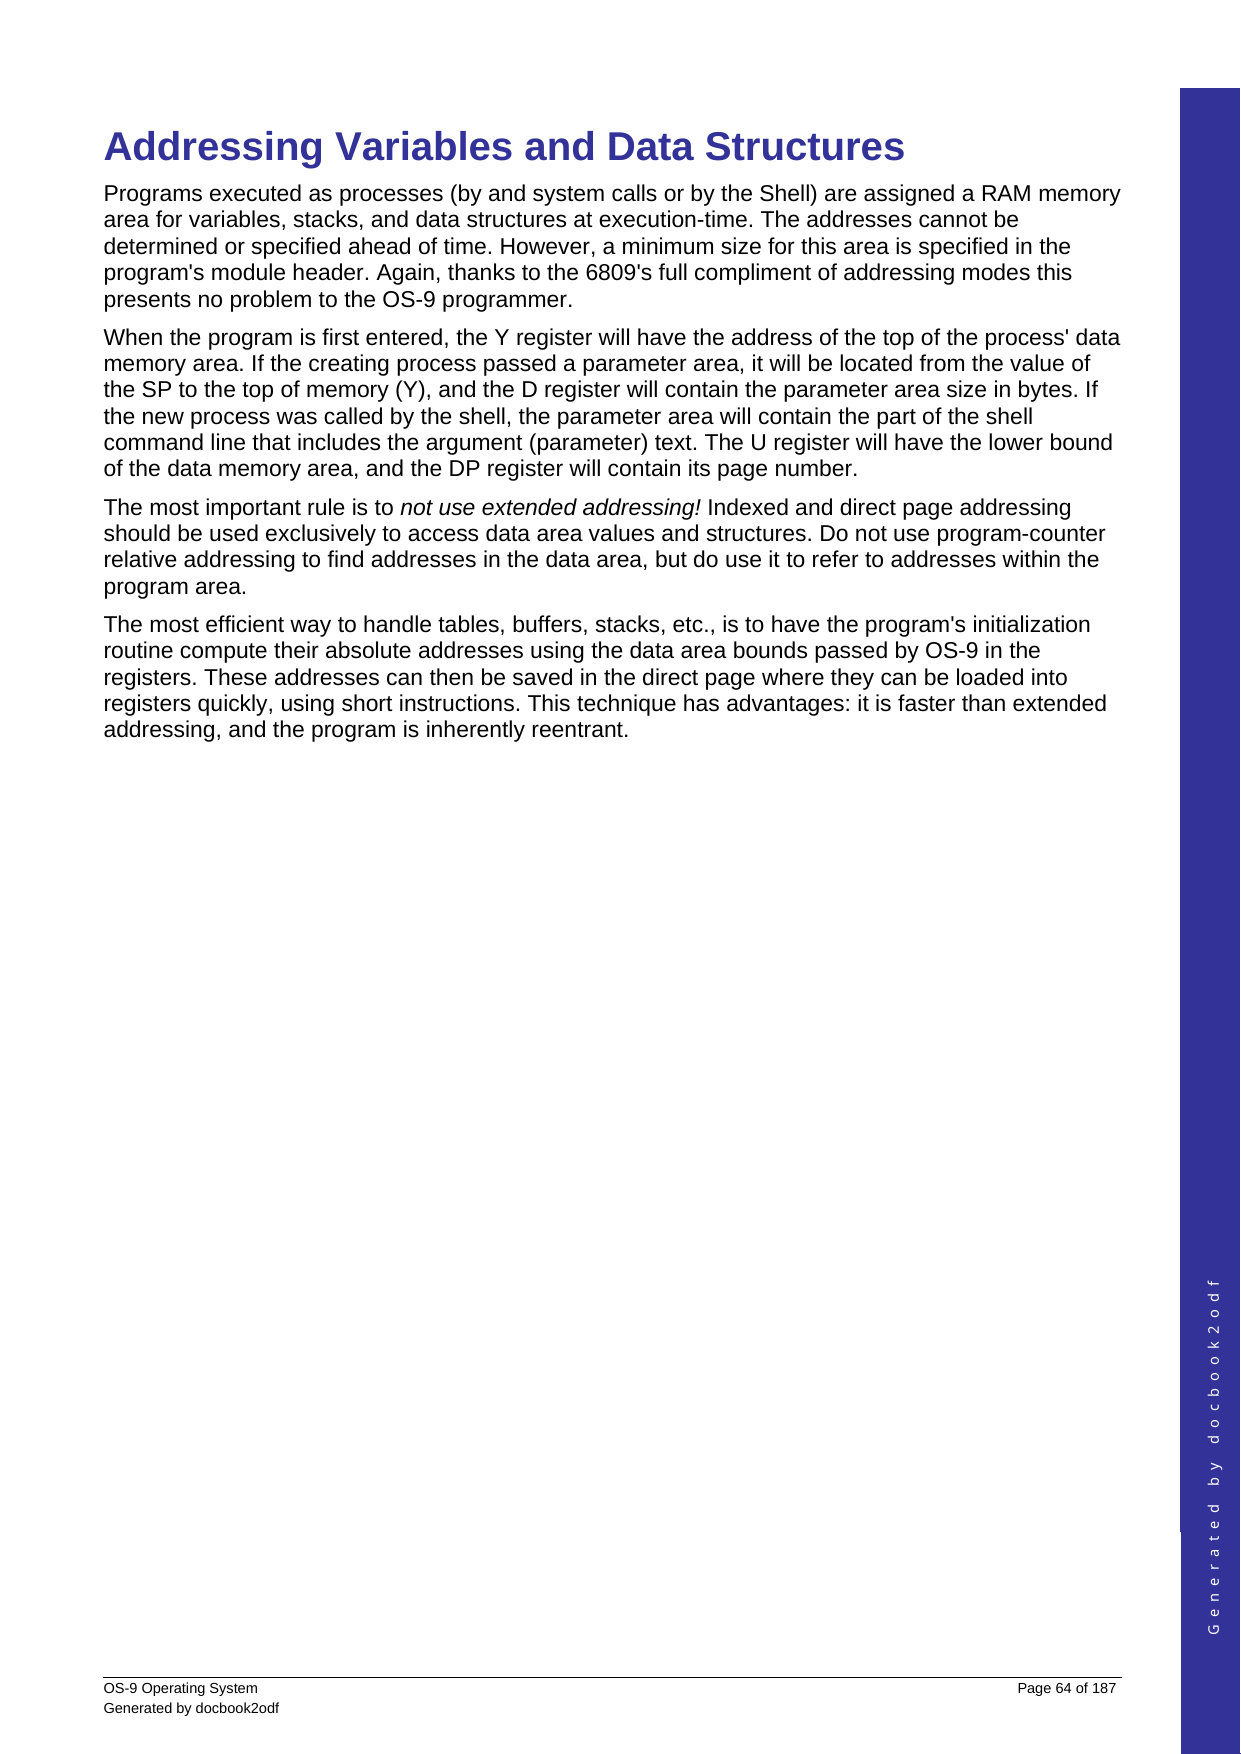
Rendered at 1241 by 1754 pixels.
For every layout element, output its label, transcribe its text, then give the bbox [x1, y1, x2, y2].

subtitle Addressing Variables and Data Structures [103, 122, 1122, 168]
text The most important rule is to not use extended addressing! Indexed and direct page addressing should be used exclusively to access data area values and structures. Do not use program-counter relative addressing to find addresses in the data area, but do use it to refer to addresses within the program area. [103, 493, 1122, 599]
text When the program is first entered, the Y register will have the address of the top of the process' data memory area. If the creating process passed a parameter area, it will be located from the value of the SP to the top of memory (Y), and the D register will contain the parameter area size in bytes. If the new process was called by the shell, the parameter area will contain the part of the shell command line that includes the argument (parameter) text. The U register will have the lower bound of the data memory area, and the DP register will contain its page number. [103, 324, 1122, 482]
text The most efficient way to handle tables, buffers, stacks, etc., is to have the program's initialization routine compute their absolute addresses using the data area bounds passed by OS-9 in the registers. These addresses can then be saved in the direct page where they can be loaded into registers quickly, using short instructions. This technique has advantages: it is faster than extended addressing, and the program is inherently reentrant. [103, 611, 1122, 742]
text Programs executed as processes (by and system calls or by the Shell) are assigned a RAM memory area for variables, stacks, and data structures at execution-time. The addresses cannot be determined or specified ahead of time. However, a minimum size for this area is specified in the program's module header. Again, thanks to the 6809's full compliment of addressing modes this presents no problem to the OS-9 programmer. [103, 180, 1122, 312]
